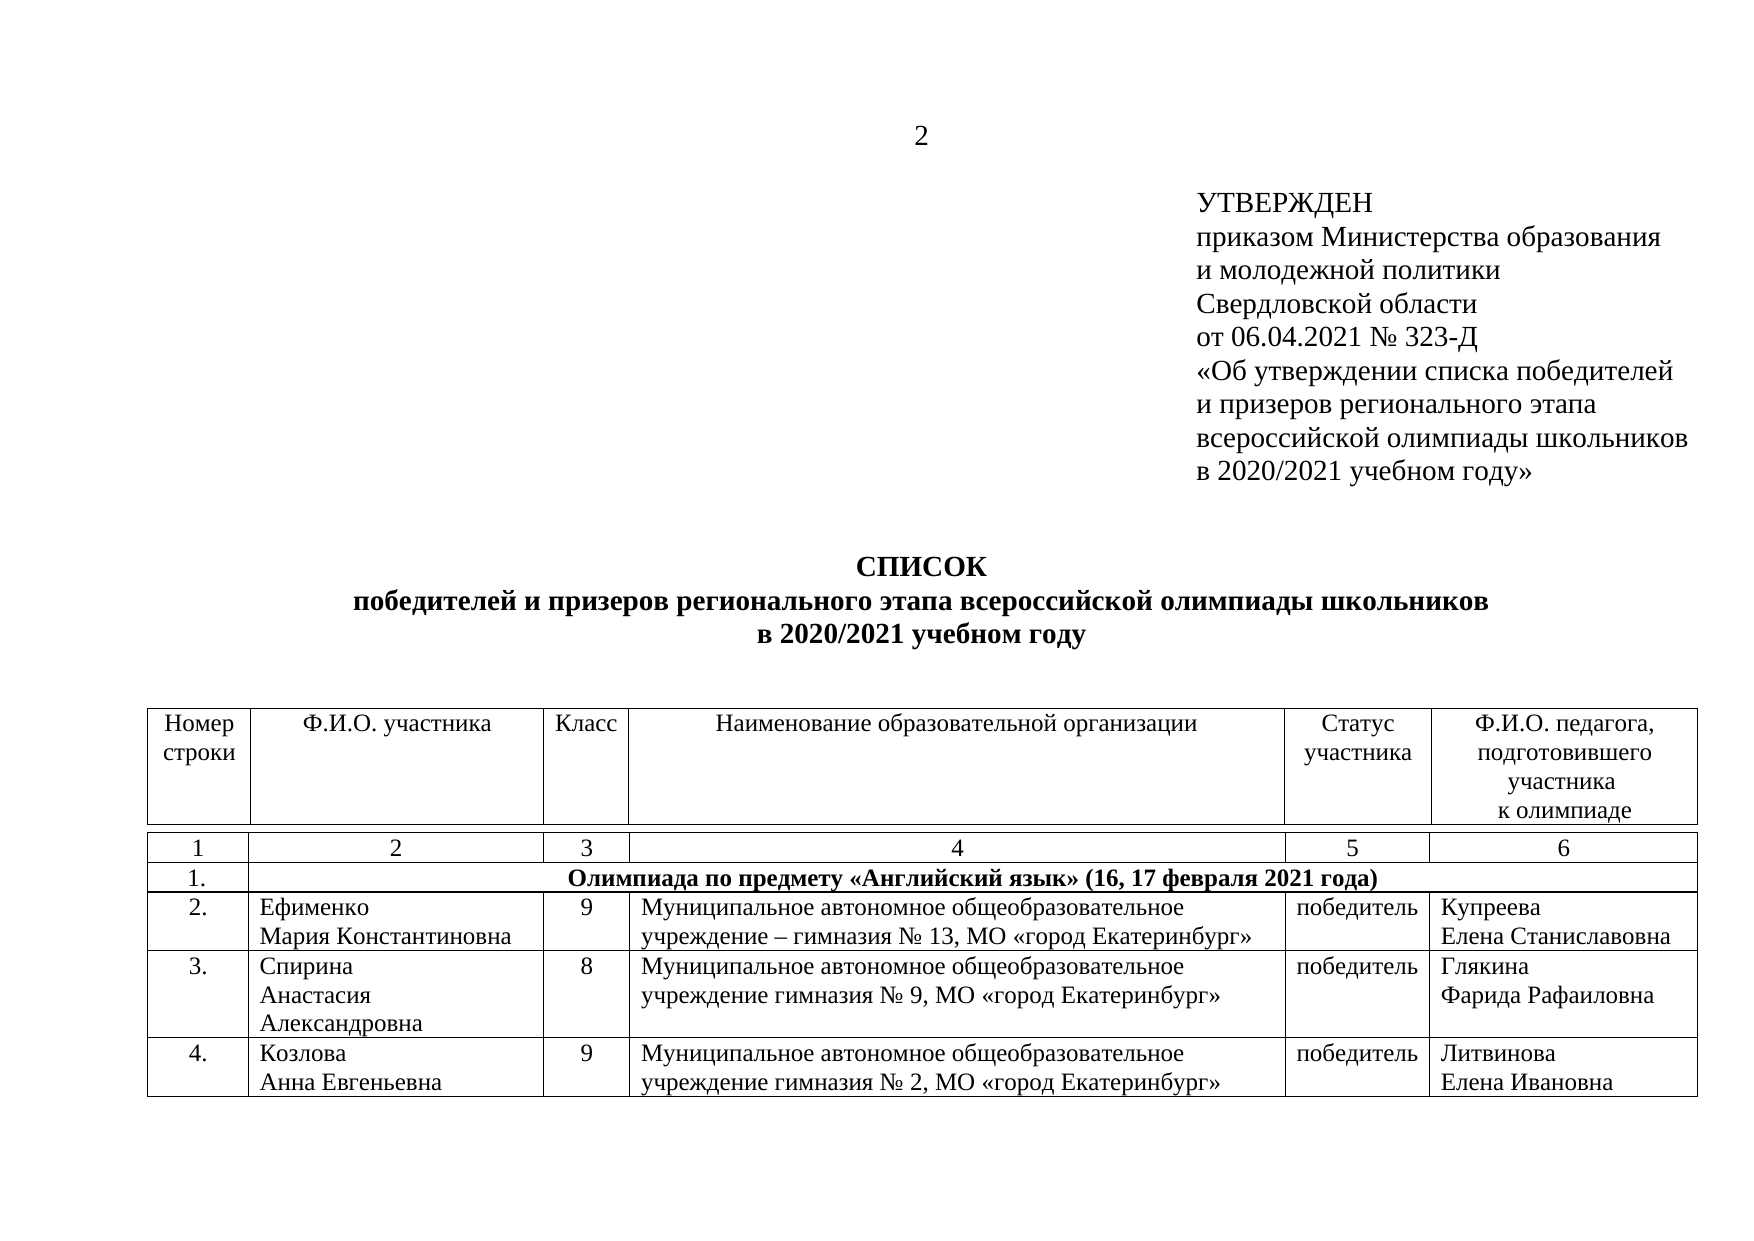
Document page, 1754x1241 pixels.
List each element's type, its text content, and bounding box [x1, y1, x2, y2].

table_header 6 [1430, 833, 1697, 862]
text «Об утверждении списка победителей [1196, 353, 1695, 386]
table_cell победитель [1286, 951, 1429, 1037]
text УТВЕРЖДЕН [1196, 185, 1695, 219]
table_cell 9 [544, 893, 629, 950]
table_cell Муниципальное автономное общеобразовательное учреждение гимназия № 2, МО «город Екатеринбург» [630, 1038, 1285, 1096]
text СПИСОК [148, 549, 1695, 583]
table_cell 8 [544, 951, 629, 1037]
table_header Ф.И.О. педагога, подготовившего участника к олимпиаде [1432, 709, 1697, 823]
table_cell 9 [544, 1038, 629, 1096]
table_header Статус участника [1285, 709, 1431, 823]
table_cell победитель [1286, 1038, 1429, 1096]
table_cell победитель [1286, 893, 1429, 950]
table_header 3 [544, 833, 629, 862]
table_cell Купреева Елена Станиславовна [1430, 893, 1697, 950]
table_header 4 [630, 833, 1285, 862]
table_cell [148, 951, 248, 1037]
table_header Ф.И.О. участника [251, 709, 543, 823]
text победителей и призеров регионального этапа всероссийской олимпиады школьников [148, 583, 1695, 616]
table_header Номер строки [148, 709, 250, 823]
table_cell Спирина Анастасия Александровна [249, 951, 543, 1037]
text в 2020/2021 учебном году [148, 616, 1695, 650]
text приказом Министерства образования и молодежной политики Свердловской области [1196, 219, 1683, 319]
table_cell [148, 863, 248, 891]
table_cell Муниципальное автономное общеобразовательное учреждение гимназия № 9, МО «город Екатеринбург» [630, 951, 1285, 1037]
table_cell Литвинова Елена Ивановна [1430, 1038, 1697, 1096]
table_cell Козлова Анна Евгеньевна [249, 1038, 543, 1096]
text всероссийской олимпиады школьников [1196, 420, 1695, 453]
text и призеров регионального этапа [1196, 386, 1695, 420]
table_cell Глякина Фарида Рафаиловна [1430, 951, 1697, 1037]
table_header 2 [249, 833, 543, 862]
text от 06.04.2021 № 323-Д [1196, 319, 1695, 353]
table_cell Муниципальное автономное общеобразовательное учреждение – гимназия № 13, МО «город Екатеринбург» [630, 893, 1285, 950]
table_header Класс [544, 709, 628, 823]
table_cell [148, 1038, 248, 1096]
table_header 1 [148, 833, 248, 862]
table_cell [148, 893, 248, 950]
table_header Наименование образовательной организации [629, 709, 1284, 823]
table_cell Ефименко Мария Константиновна [249, 893, 543, 950]
table_header 5 [1286, 833, 1429, 862]
table_cell Олимпиада по предмету «Английский язык» (16, 17 февраля 2021 года) [249, 863, 1697, 891]
text в 2020/2021 учебном году» [1196, 453, 1695, 487]
